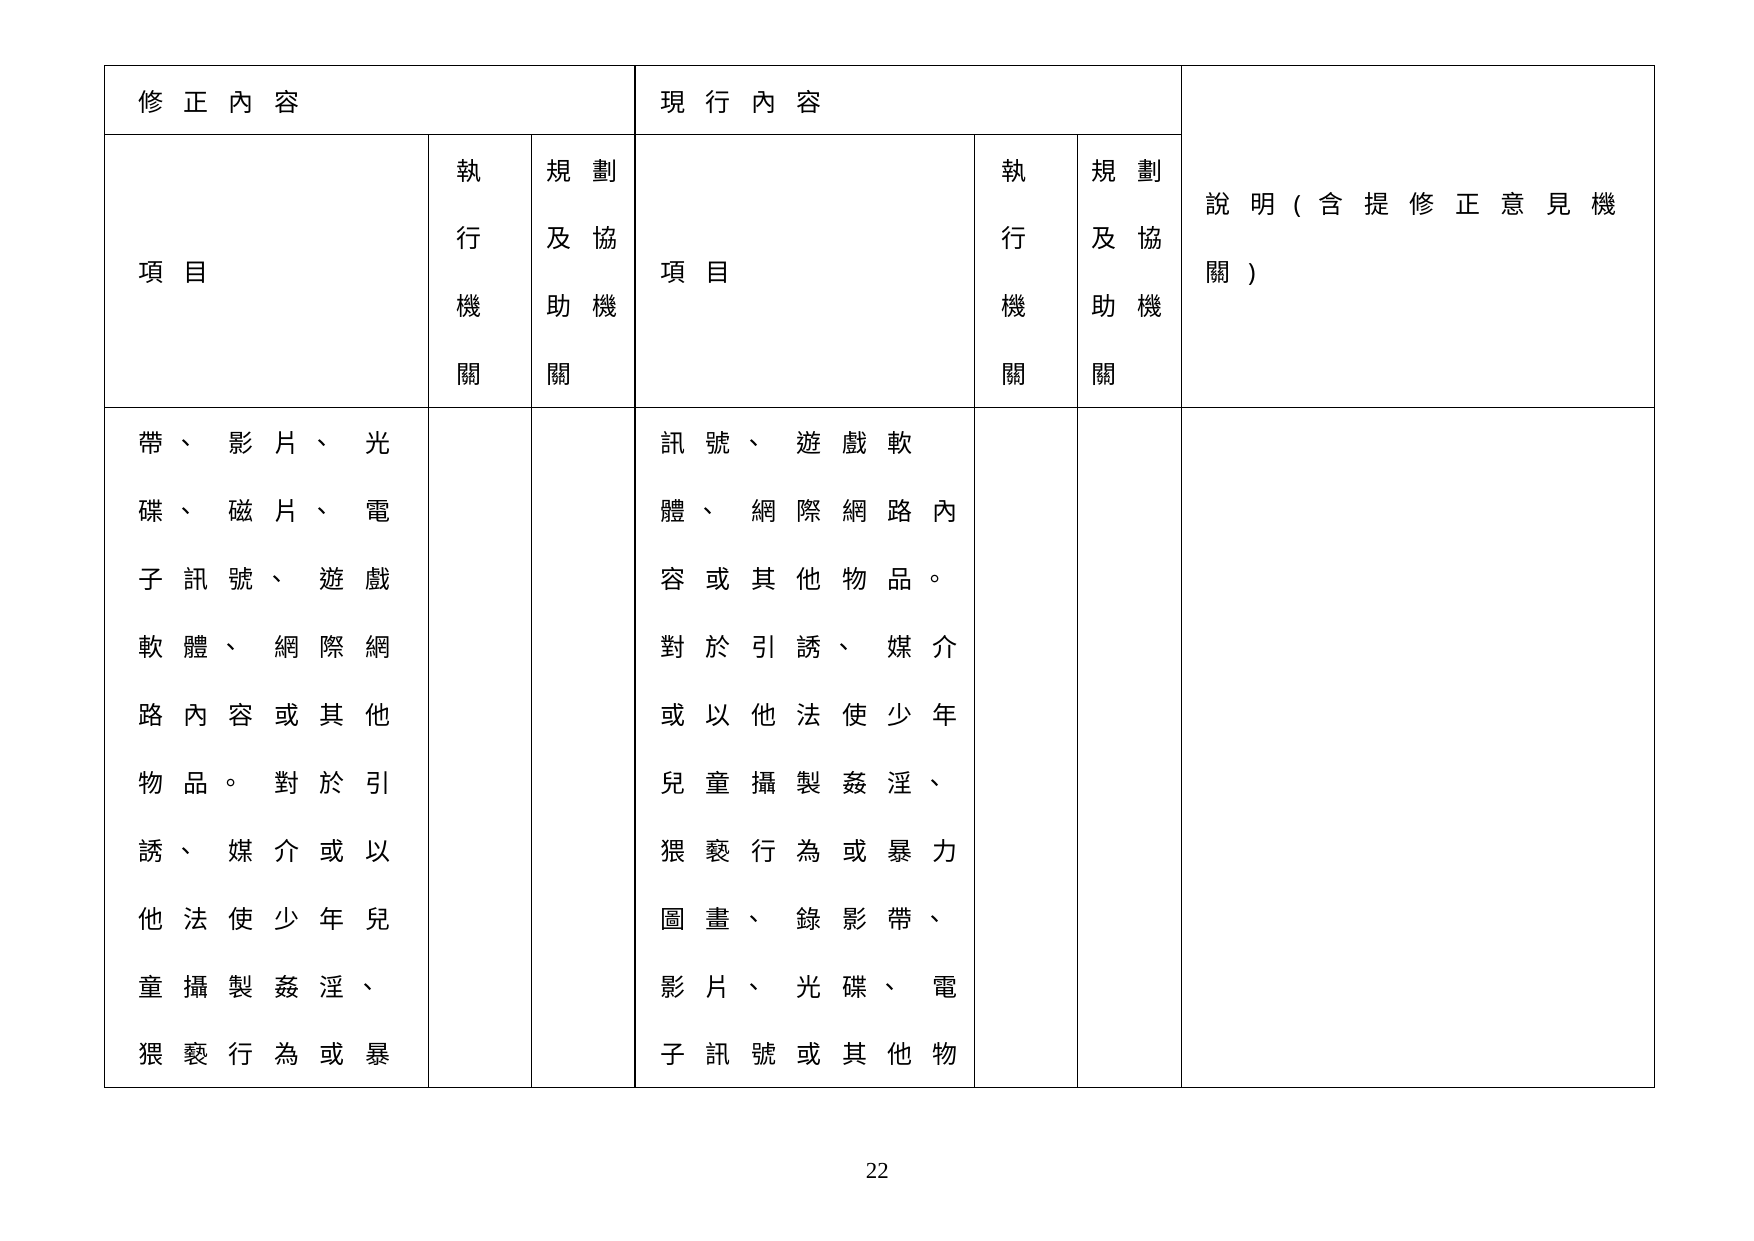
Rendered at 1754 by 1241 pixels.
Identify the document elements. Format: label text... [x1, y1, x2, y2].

table_cell [975, 408, 1077, 1087]
table_cell [1182, 408, 1654, 1087]
table_header 修正內容 [105, 66, 634, 134]
table_cell [1078, 408, 1181, 1087]
table_cell 項目 [636, 135, 974, 407]
table_header 現行內容 [636, 66, 1181, 134]
table_header 說明(含提修正意見機關) [1182, 66, 1654, 407]
table_cell 訊號、遊戲軟體、網際網路內容或其他物品。對於引誘、媒介或以他法使少年兒童攝製姦淫、猥褻行為或暴力圖畫、錄影帶、影片、光碟、電子訊號或其他物 [636, 408, 974, 1087]
table_cell [532, 408, 634, 1087]
table_cell 項目 [105, 135, 428, 407]
table_cell 規劃及協助機關 [532, 135, 634, 407]
table_cell 執行機關 [429, 135, 531, 407]
table_cell 執行機關 [975, 135, 1077, 407]
table_cell [429, 408, 531, 1087]
table_cell 帶、影片、光碟、磁片、電子訊號、遊戲軟體、網際網路內容或其他物品。對於引誘、媒介或以他法使少年兒童攝製姦淫、猥褻行為或暴 [105, 408, 428, 1087]
table_cell 規劃及協助機關 [1078, 135, 1181, 407]
